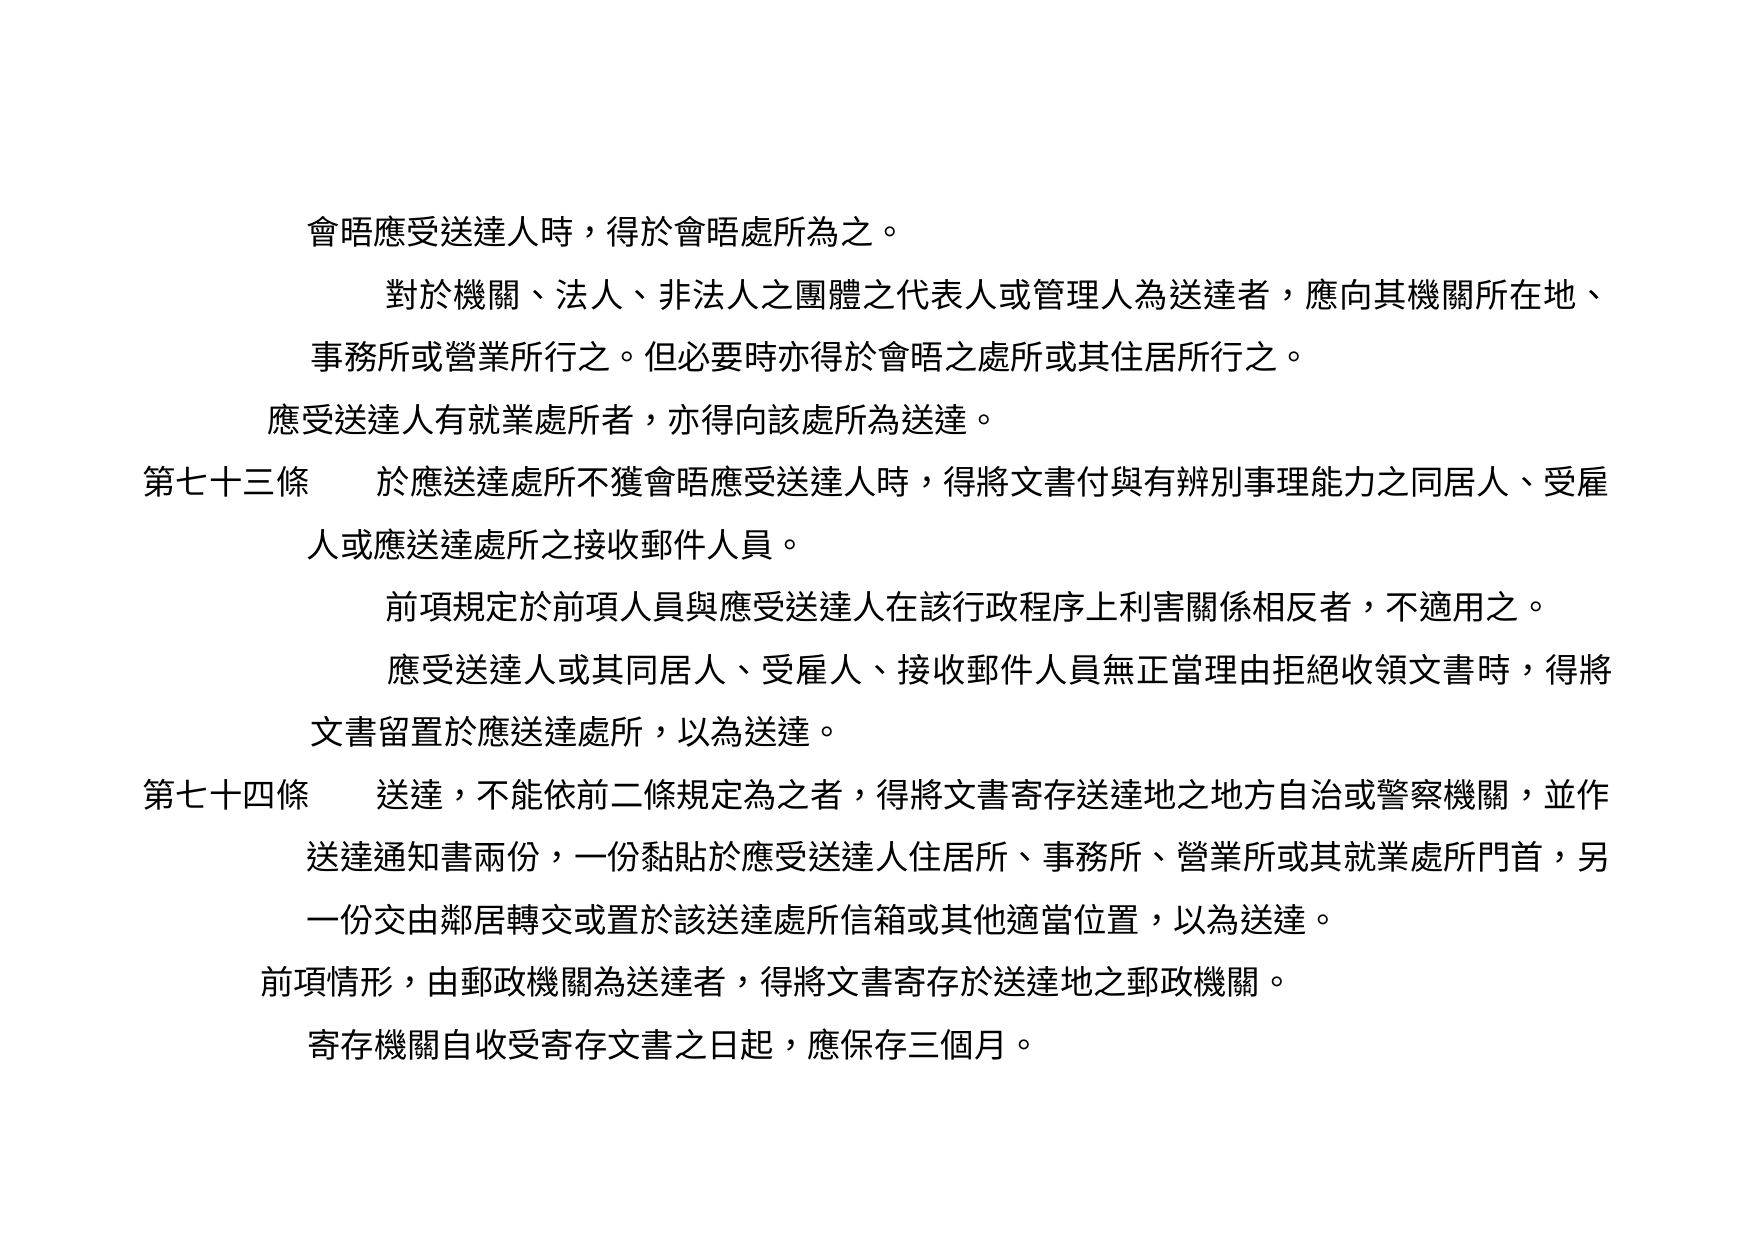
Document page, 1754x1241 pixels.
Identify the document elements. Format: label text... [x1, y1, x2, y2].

text 應受送達人有就業處所者，亦得向該處所為送達。 [142, 376, 1612, 438]
text 寄存機關自收受寄存文書之日起，應保存三個月。 [260, 1001, 1612, 1063]
text 前項規定於前項人員與應受送達人在該行政程序上利害關係相反者，不適用之。 [309, 563, 1612, 626]
text 前項情形，由郵政機關為送達者，得將文書寄存於送達地之郵政機關。 [142, 938, 1612, 1001]
text 第七十四條 送達，不能依前二條規定為之者，得將文書寄存送達地之地方自治或警察機關，並作送達通知書兩份，一份黏貼於應受送達人住居所、事務所、營業所或其就業處所門首，另一份交由鄰居轉交或置於該送達處所信箱或其他適當位置，以為送達。 [142, 751, 1612, 938]
text 對於機關、法人、非法人之團體之代表人或管理人為送達者，應向其機關所在地、事務所或營業所行之。但必要時亦得於會晤之處所或其住居所行之。 [311, 251, 1612, 376]
text 會晤應受送達人時，得於會晤處所為之。 [142, 188, 1612, 251]
text 應受送達人或其同居人、受雇人、接收郵件人員無正當理由拒絕收領文書時，得將文書留置於應送達處所，以為送達。 [311, 626, 1612, 751]
text 第七十三條 於應送達處所不獲會晤應受送達人時，得將文書付與有辨別事理能力之同居人、受雇人或應送達處所之接收郵件人員。 [142, 438, 1612, 563]
